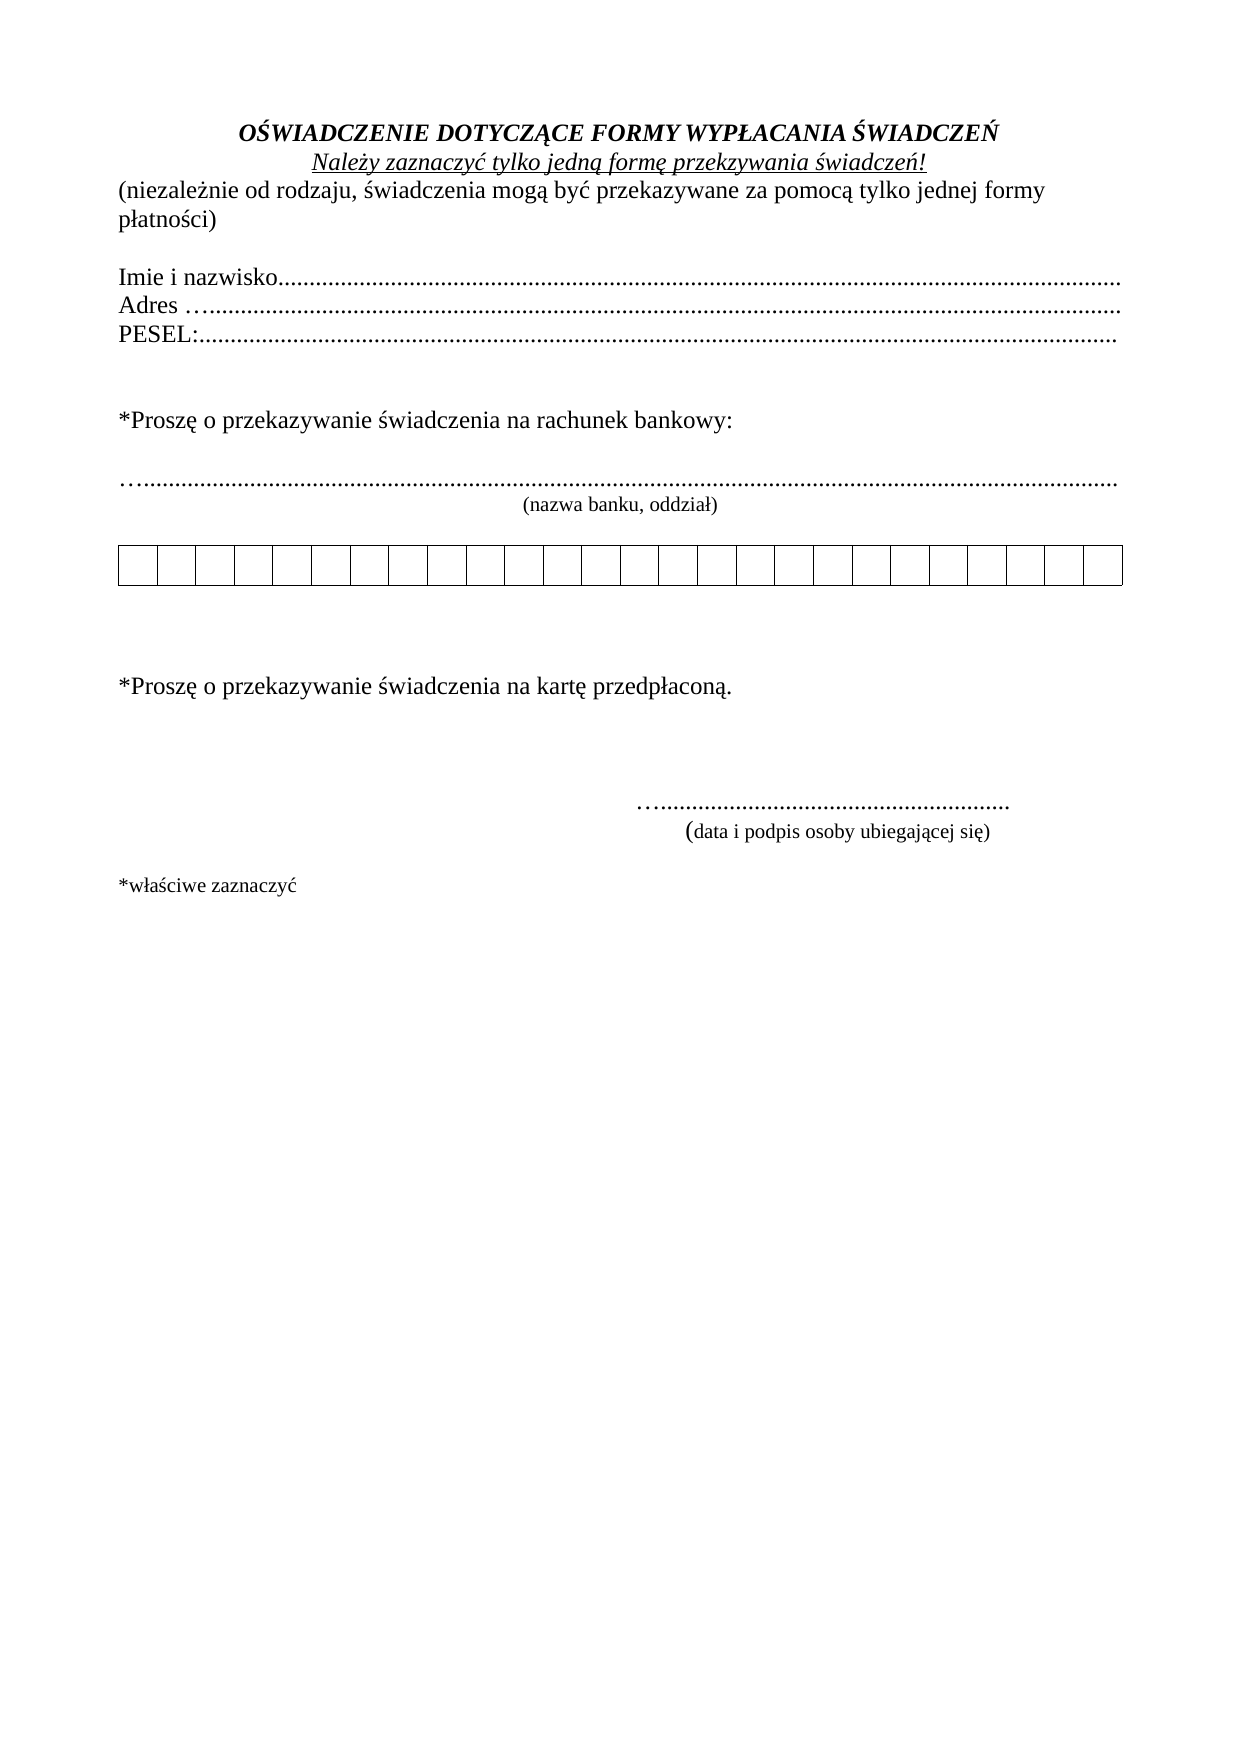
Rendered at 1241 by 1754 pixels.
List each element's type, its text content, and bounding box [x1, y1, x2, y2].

text Adres ….................................................................................................................................................. [118, 291, 1122, 319]
table_header [968, 546, 1006, 585]
text …............................................................................................................................................................ [118, 463, 1122, 492]
table_header [428, 546, 466, 585]
text (nazwa banku, oddział) [118, 492, 1122, 516]
table_header [621, 546, 658, 585]
table_header [891, 546, 929, 585]
table_header [158, 546, 195, 585]
text …........................................................ [118, 786, 1122, 815]
text Należy zaznaczyć tylko jedną formę przekzywania świadczeń! [118, 147, 1122, 176]
table_header [389, 546, 427, 585]
table_header [273, 546, 311, 585]
table_header [853, 546, 890, 585]
text (data i podpis osoby ubiegającej się) [118, 815, 1122, 844]
table_header [698, 546, 736, 585]
table_header [582, 546, 620, 585]
text OŚWIADCZENIE DOTYCZĄCE FORMY WYPŁACANIA ŚWIADCZEŃ [118, 118, 1122, 147]
table_header [737, 546, 774, 585]
table_header [659, 546, 697, 585]
table_header [544, 546, 581, 585]
text Imie i nazwisko....................................................................................................................................... [118, 262, 1122, 291]
table_header [351, 546, 388, 585]
table_header [505, 546, 543, 585]
text *właściwe zaznaczyć [118, 873, 1122, 897]
text *Proszę o przekazywanie świadczenia na kartę przedpłaconą. [118, 671, 1122, 700]
table_header [1007, 546, 1044, 585]
table_header [930, 546, 967, 585]
text PESEL:................................................................................................................................................... [118, 319, 1122, 348]
table_header [312, 546, 350, 585]
table_header [1045, 546, 1083, 585]
table_header [196, 546, 234, 585]
table_header [775, 546, 813, 585]
text (niezależnie od rodzaju, świadczenia mogą być przekazywane za pomocą tylko jednej formy płatności) [118, 176, 1122, 233]
table_header [235, 546, 272, 585]
table_header [814, 546, 852, 585]
text *Proszę o przekazywanie świadczenia na rachunek bankowy: [118, 406, 1122, 434]
table_header [467, 546, 504, 585]
table_header [1084, 546, 1122, 585]
table_header [119, 546, 157, 585]
